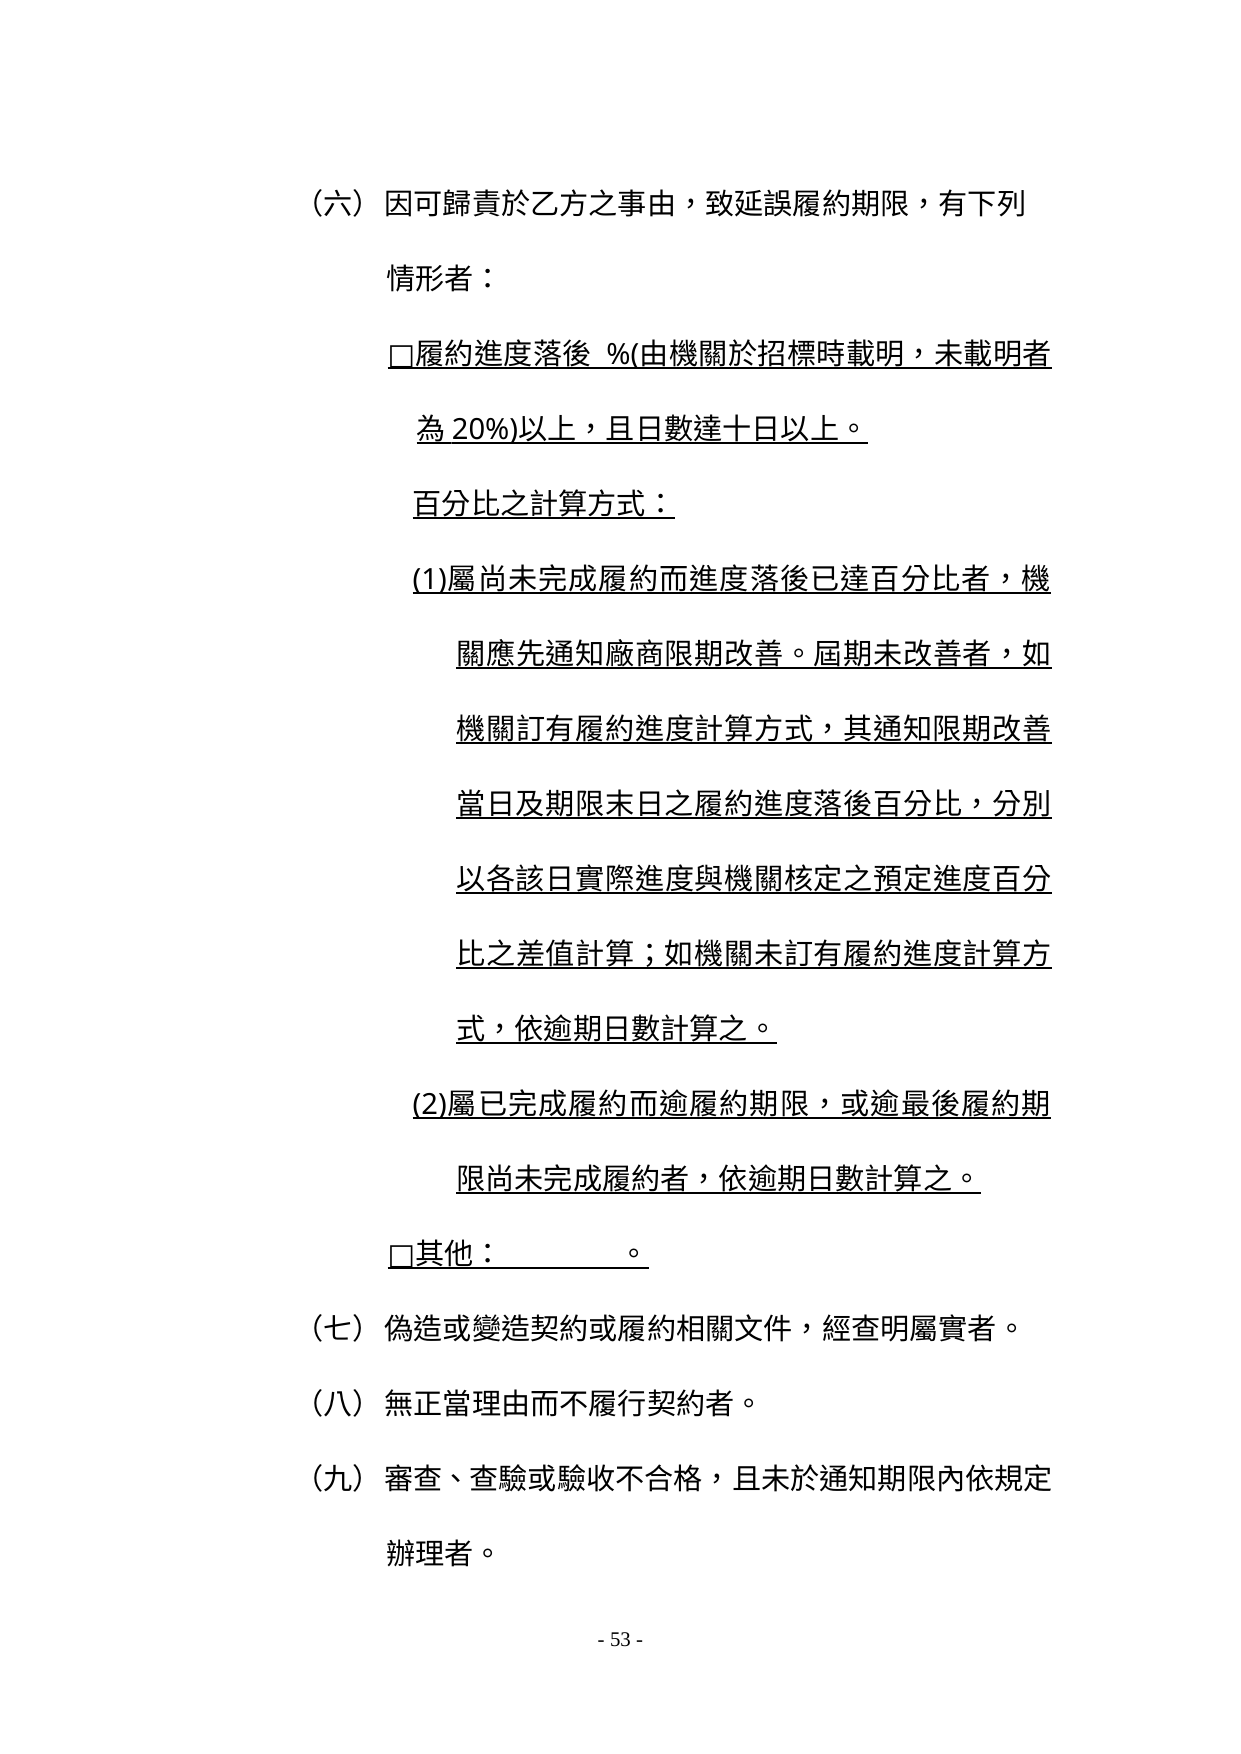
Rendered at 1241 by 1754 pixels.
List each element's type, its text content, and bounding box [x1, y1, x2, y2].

list 審查、查驗或驗收不合格，且未於通知期限內依規定辦理者。 [294, 1439, 1053, 1589]
text (2)屬已完成履約而逾履約期限，或逾最後履約期限尚未完成履約者，依逾期日數計算之。 [412, 1064, 1053, 1214]
text (1)屬尚未完成履約而進度落後已達百分比者，機關應先通知廠商限期改善。屆期未改善者，如機關訂有履約進度計算方式，其通知限期改善當日及期限末日之履約進度落後百分比，分別以各該日實際進度與機關核定之預定進度百分比之差值計算；如機關未訂有履約進度計算方式，依逾期日數計算之。 [412, 539, 1053, 1064]
list 無正當理由而不履行契約者。 [294, 1364, 1053, 1439]
list 偽造或變造契約或履約相關文件，經查明屬實者。 [294, 1289, 1053, 1364]
list 因可歸責於乙方之事由，致延誤履約期限，有下列情形者： [294, 164, 1053, 314]
text □其他： 。 [387, 1214, 1053, 1289]
text 百分比之計算方式： [412, 464, 1053, 539]
text □履約進度落後 %(由機關於招標時載明，未載明者為20%)以上，且日數達十日以上。 [387, 314, 1053, 464]
